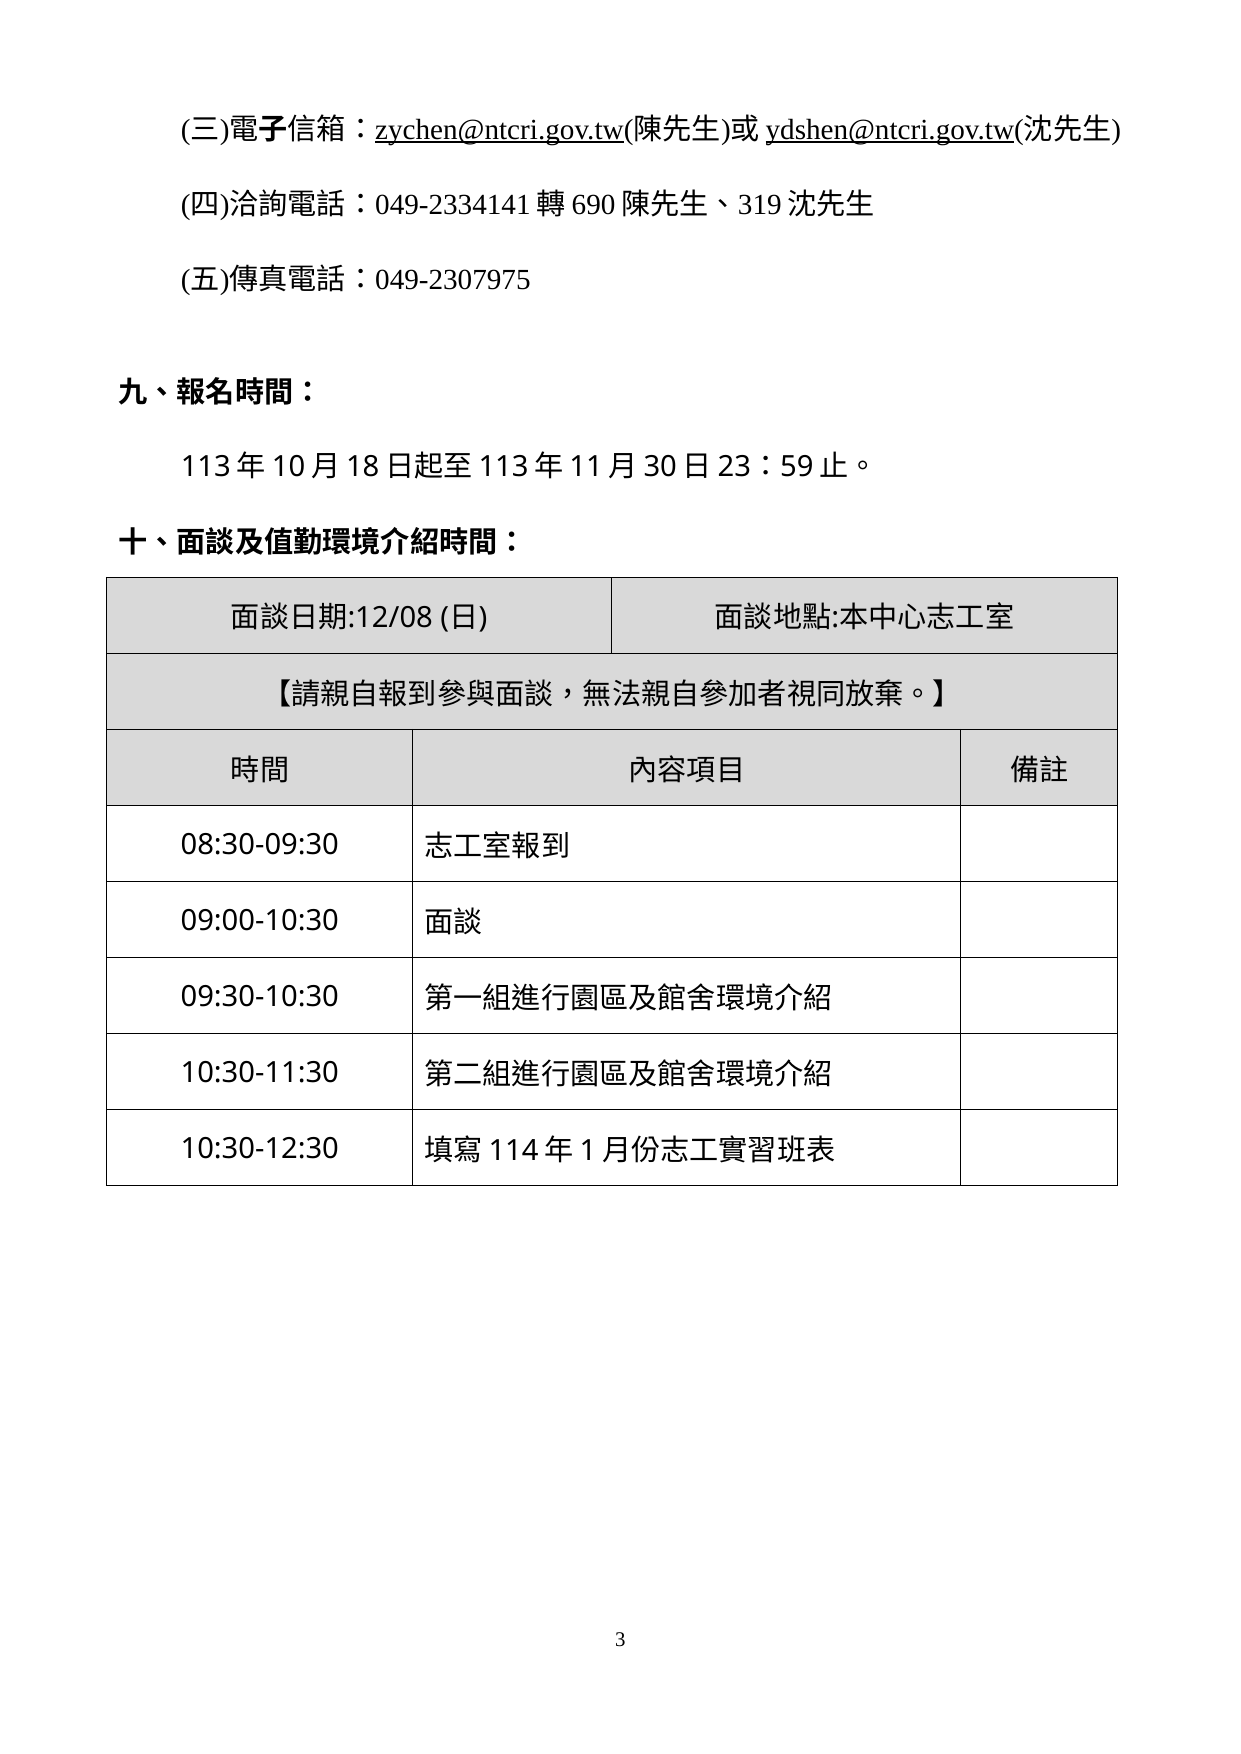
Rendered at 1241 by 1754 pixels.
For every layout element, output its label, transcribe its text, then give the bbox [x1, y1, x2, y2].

table_cell [961, 1110, 1117, 1185]
table_cell 10:30-11:30 [107, 1034, 412, 1109]
table_cell 備註 [961, 730, 1117, 805]
table_cell 內容項目 [413, 730, 960, 805]
subtitle 十、面談及值勤環境介紹時間： [118, 502, 1122, 577]
table_cell [961, 882, 1117, 957]
table_cell 時間 [107, 730, 412, 805]
table_cell [961, 958, 1117, 1033]
table_cell [961, 806, 1117, 881]
table_cell 志工室報到 [413, 806, 960, 881]
table_cell 第二組進行園區及館舍環境介紹 [413, 1034, 960, 1109]
text (三)電子信箱：zychen@ntcri.gov.tw(陳先生)或ydshen@ntcri.gov.tw(沈先生) [181, 89, 1122, 164]
subtitle 九、報名時間： [118, 352, 1122, 427]
text 113年10月18日起至113年11月30日23：59止。 [181, 427, 1122, 502]
table_cell 09:00-10:30 [107, 882, 412, 957]
table_cell 面談 [413, 882, 960, 957]
table_cell 填寫114年1月份志工實習班表 [413, 1110, 960, 1185]
table_cell 08:30-09:30 [107, 806, 412, 881]
table_cell 10:30-12:30 [107, 1110, 412, 1185]
table_cell [961, 1034, 1117, 1109]
table_cell 第一組進行園區及館舍環境介紹 [413, 958, 960, 1033]
table_header 面談地點:本中心志工室 [612, 578, 1117, 653]
table_cell 09:30-10:30 [107, 958, 412, 1033]
table_header 面談日期:12/08 (日) [107, 578, 611, 653]
text (四)洽詢電話：049-2334141轉690陳先生、319沈先生 [181, 164, 1122, 239]
text (五)傳真電話：049-2307975 [181, 239, 1122, 314]
table_cell 【請親自報到參與面談，無法親自參加者視同放棄。】 [107, 654, 1117, 729]
